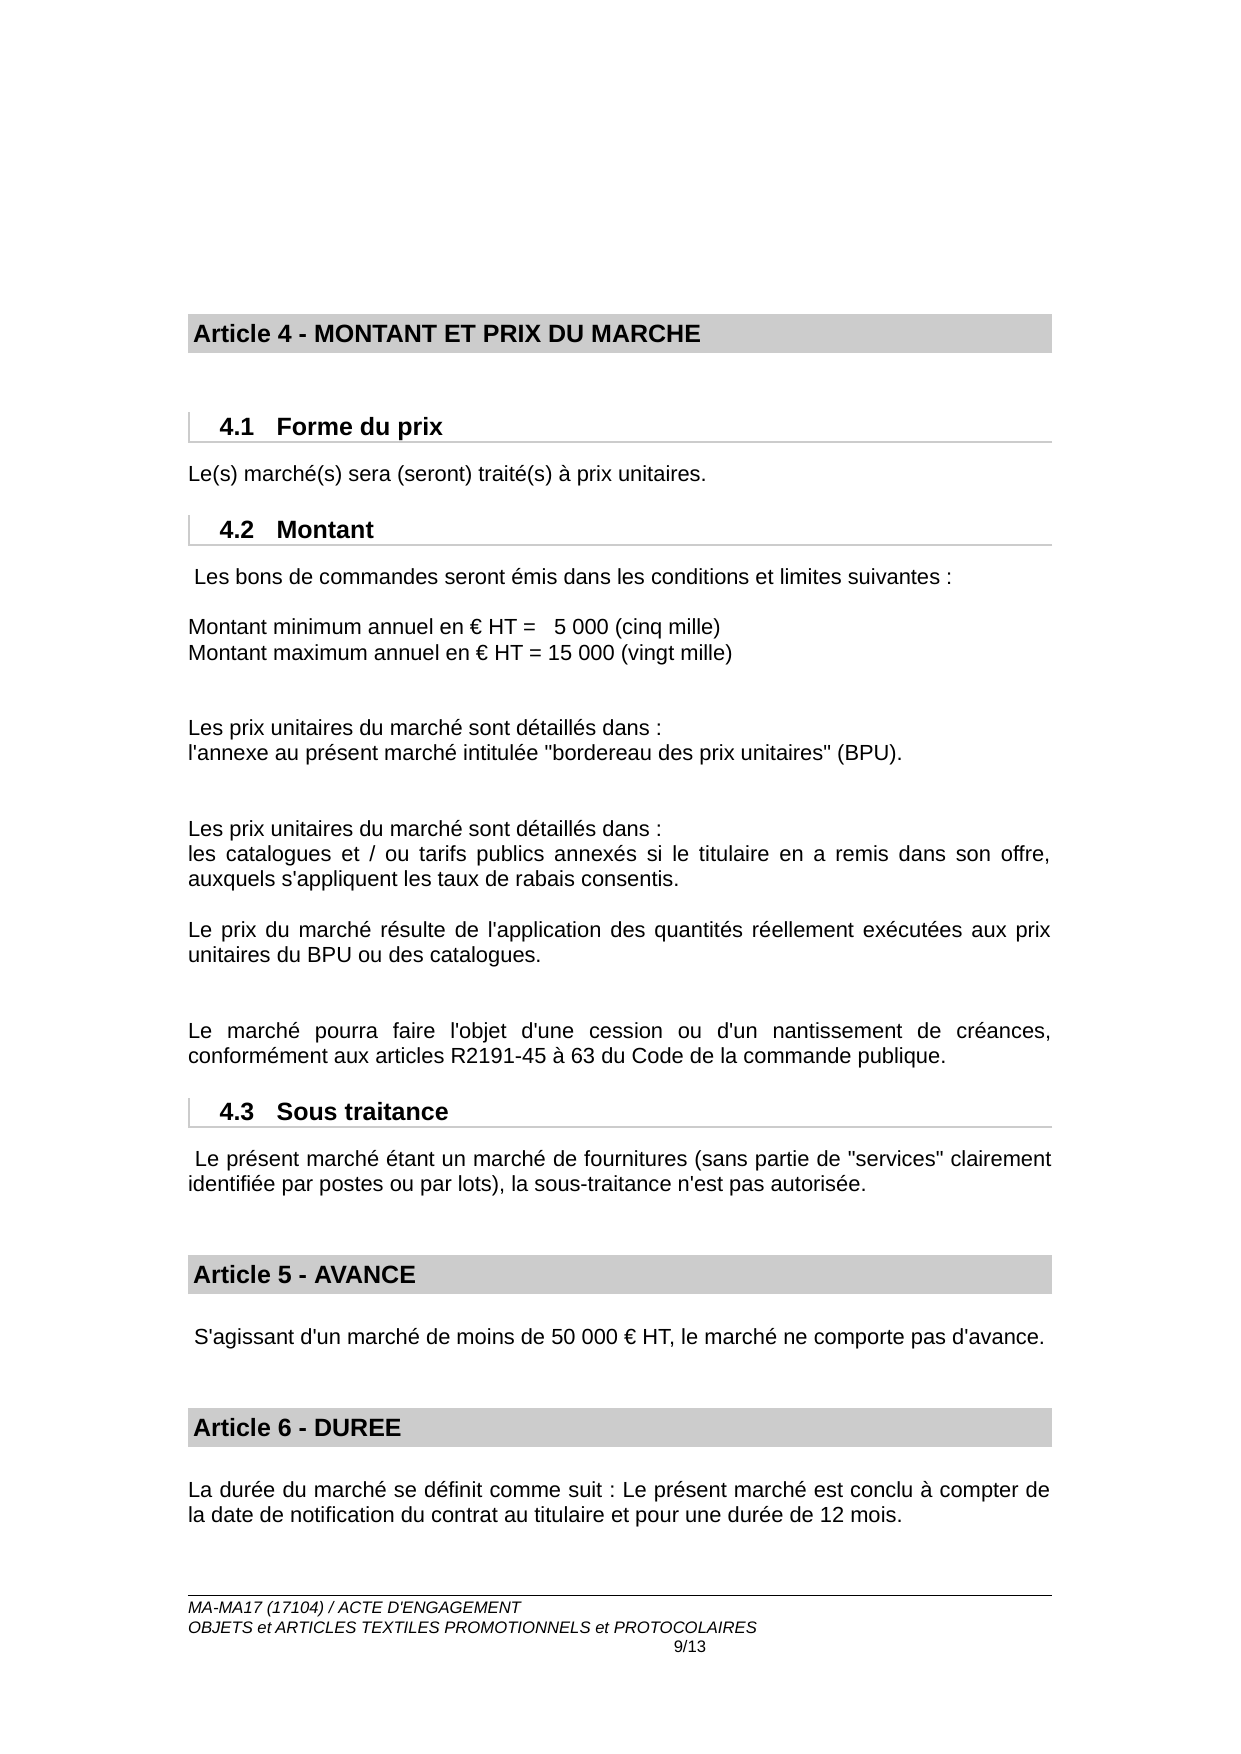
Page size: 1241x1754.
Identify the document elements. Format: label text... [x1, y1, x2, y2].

text les catalogues et / ou tarifs publics annexés si le titulaire en a remis dans son offre, auxquels s'appliquent les taux de rabais consentis. [188, 841, 1052, 891]
subtitle Montant [190, 515, 1052, 544]
text S'agissant d'un marché de moins de 50 000 € HT, le marché ne comporte pas d'avance. [188, 1324, 1052, 1349]
subtitle AVANCE [190, 1258, 1050, 1292]
text La durée du marché se définit comme suit : Le présent marché est conclu à compter de la date de notification du contrat au titulaire et pour une durée de 12 mois. [188, 1477, 1052, 1527]
text Le marché pourra faire l'objet d'une cession ou d'un nantissement de créances, conformément aux articles R2191-45 à 63 du Code de la commande publique. [188, 1017, 1052, 1068]
subtitle MONTANT ET PRIX DU MARCHE [190, 316, 1050, 351]
text Le prix du marché résulte de l'application des quantités réellement exécutées aux prix unitaires du BPU ou des catalogues. [188, 917, 1052, 967]
text Les prix unitaires du marché sont détaillés dans : [188, 816, 1052, 841]
text Les bons de commandes seront émis dans les conditions et limites suivantes : [188, 564, 1052, 589]
text Le présent marché étant un marché de fournitures (sans partie de "services" clairement identifiée par postes ou par lots), la sous-traitance n'est pas autorisée. [188, 1146, 1052, 1196]
text Montant maximum annuel en € HT = 15 000 (vingt mille) [188, 639, 1052, 664]
subtitle DUREE [190, 1410, 1050, 1445]
text Les prix unitaires du marché sont détaillés dans : [188, 715, 1052, 740]
text Montant minimum annuel en € HT = 5 000 (cinq mille) [188, 614, 1052, 639]
text Le(s) marché(s) sera (seront) traité(s) à prix unitaires. [188, 461, 1052, 486]
subtitle Forme du prix [190, 412, 1052, 441]
text l'annexe au présent marché intitulée "bordereau des prix unitaires" (BPU). [188, 740, 1052, 765]
subtitle Sous traitance [188, 1097, 1052, 1126]
